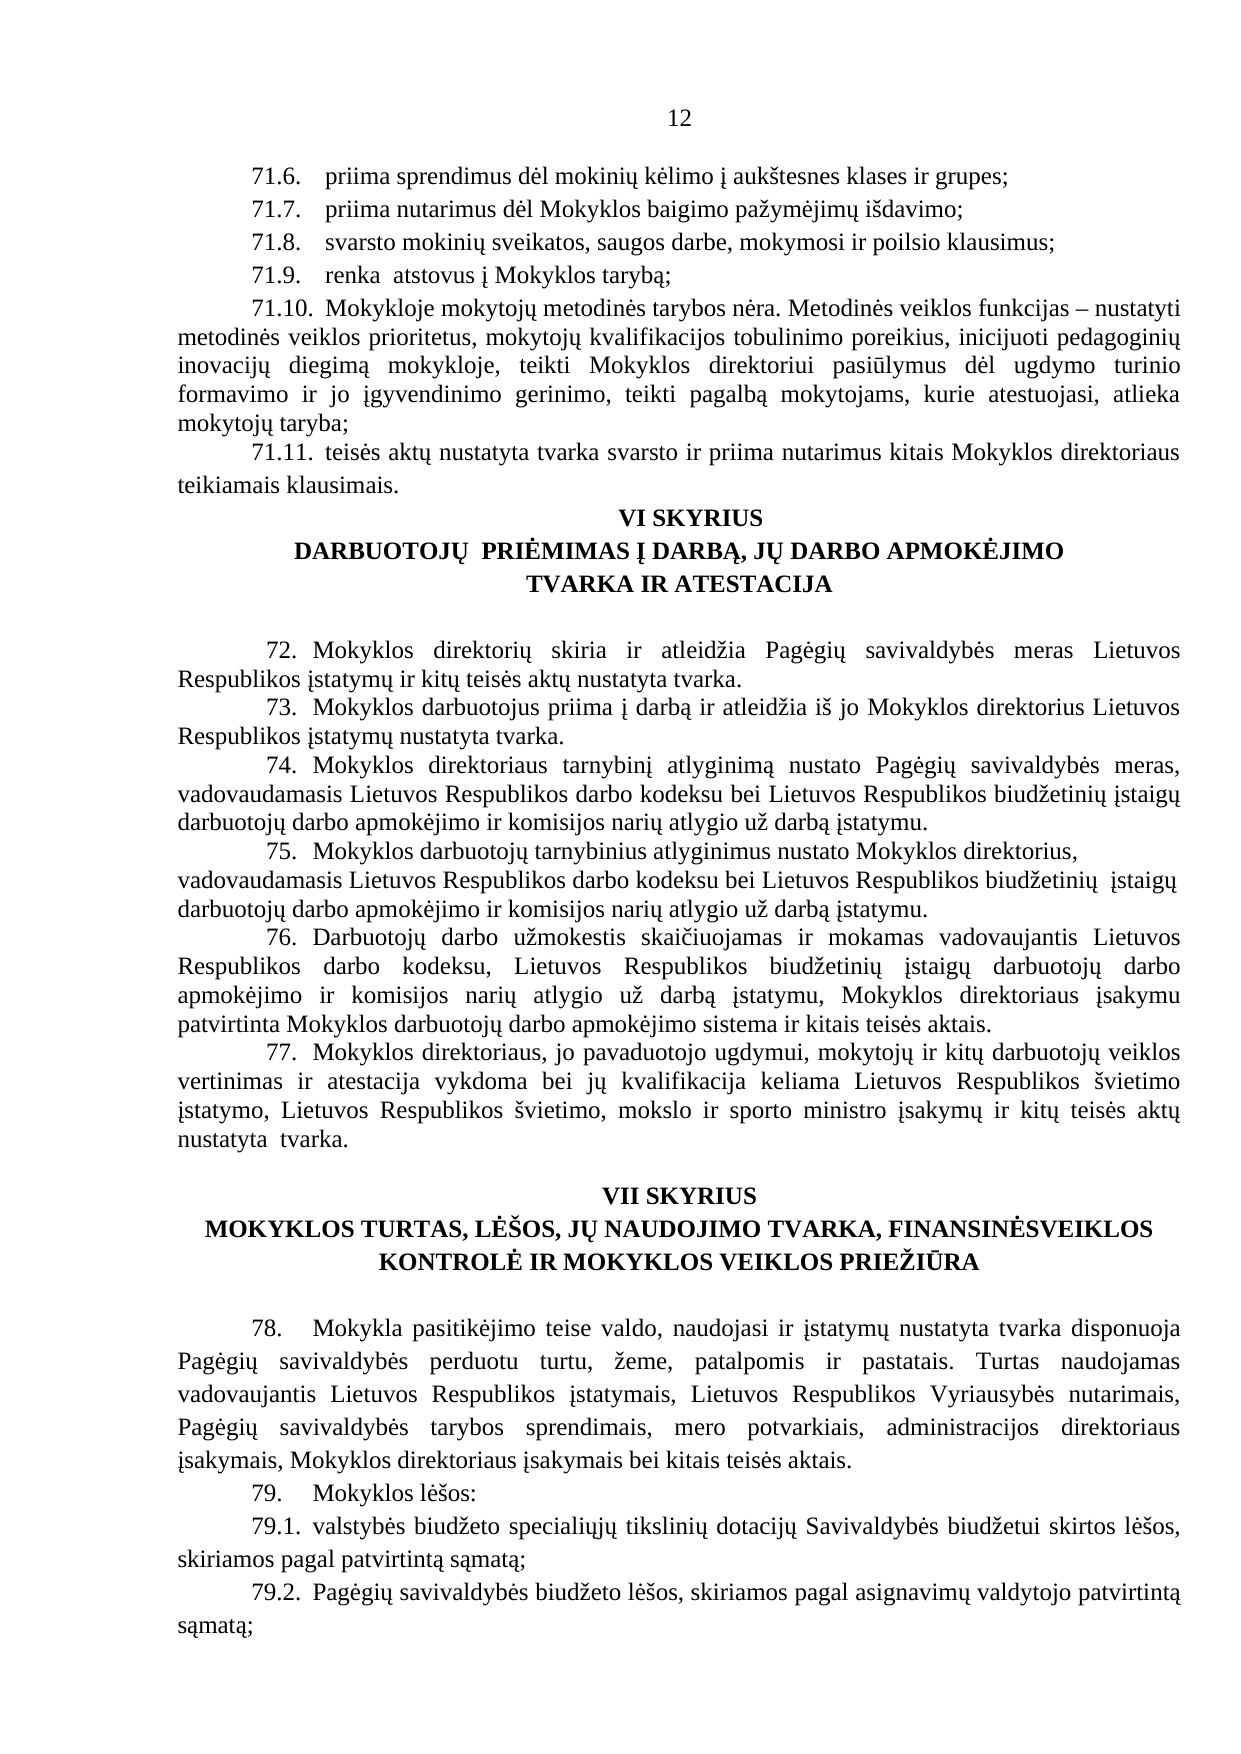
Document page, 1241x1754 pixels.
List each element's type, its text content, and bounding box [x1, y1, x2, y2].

text TVARKA IR ATESTACIJA [177, 569, 1181, 598]
text 79.2. Pagėgių savivaldybės biudžeto lėšos, skiriamos pagal asignavimų valdytojo patvirtintą sąmatą; [177, 1577, 1181, 1639]
text 71.6. priima sprendimus dėl mokinių kėlimo į aukštesnes klases ir grupes; [177, 161, 1181, 190]
text 71.11. teisės aktų nustatyta tvarka svarsto ir priima nutarimus kitais Mokyklos direktoriaus teikiamais klausimais. [177, 437, 1181, 498]
text MOKYKLOS TURTAS, LĖŠOS, JŲ NAUDOJIMO TVARKA, FINANSINĖSVEIKLOS KONTROLĖ IR MOKYKLOS VEIKLOS PRIEŽIŪRA [177, 1214, 1181, 1276]
text 76. Darbuotojų darbo užmokestis skaičiuojamas ir mokamas vadovaujantis Lietuvos Respublikos darbo kodeksu, Lietuvos Respublikos biudžetinių įstaigų darbuotojų darbo apmokėjimo ir komisijos narių atlygio už darbą įstatymu, Mokyklos direktoriaus įsakymu patvirtinta Mokyklos darbuotojų darbo apmokėjimo sistema ir kitais teisės aktais. [177, 922, 1181, 1037]
text 72. Mokyklos direktorių skiria ir atleidžia Pagėgių savivaldybės meras Lietuvos Respublikos įstatymų ir kitų teisės aktų nustatyta tvarka. [177, 635, 1181, 692]
text 75. Mokyklos darbuotojų tarnybinius atlyginimus nustato Mokyklos direktorius, vadovaudamasis Lietuvos Respublikos darbo kodeksu bei Lietuvos Respublikos biudžetinių įstaigų darbuotojų darbo apmokėjimo ir komisijos narių atlygio už darbą įstatymu. [177, 836, 1181, 922]
text 73. Mokyklos darbuotojus priima į darbą ir atleidžia iš jo Mokyklos direktorius Lietuvos Respublikos įstatymų nustatyta tvarka. [177, 692, 1181, 750]
text 71.8. svarsto mokinių sveikatos, saugos darbe, mokymosi ir poilsio klausimus; [177, 227, 1181, 256]
text VII SKYRIUS [177, 1181, 1181, 1210]
text DARBUOTOJŲ PRIĖMIMAS Į DARBĄ, JŲ DARBO APMOKĖJIMO [177, 536, 1181, 564]
text 78. Mokykla pasitikėjimo teise valdo, naudojasi ir įstatymų nustatyta tvarka disponuoja Pagėgių savivaldybės perduotu turtu, žeme, patalpomis ir pastatais. Turtas naudojamas vadovaujantis Lietuvos Respublikos įstatymais, Lietuvos Respublikos Vyriausybės nutarimais, Pagėgių savivaldybės tarybos sprendimais, mero potvarkiais, administracijos direktoriaus įsakymais, Mokyklos direktoriaus įsakymais bei kitais teisės aktais. [177, 1313, 1181, 1474]
text 79. Mokyklos lėšos: [177, 1478, 1181, 1507]
text 74. Mokyklos direktoriaus tarnybinį atlyginimą nustato Pagėgių savivaldybės meras, vadovaudamasis Lietuvos Respublikos darbo kodeksu bei Lietuvos Respublikos biudžetinių įstaigų darbuotojų darbo apmokėjimo ir komisijos narių atlygio už darbą įstatymu. [177, 750, 1181, 836]
text 71.10. Mokykloje mokytojų metodinės tarybos nėra. Metodinės veiklos funkcijas – nustatyti metodinės veiklos prioritetus, mokytojų kvalifikacijos tobulinimo poreikius, inicijuoti pedagoginių inovacijų diegimą mokykloje, teikti Mokyklos direktoriui pasiūlymus dėl ugdymo turinio formavimo ir jo įgyvendinimo gerinimo, teikti pagalbą mokytojams, kurie atestuojasi, atlieka mokytojų taryba; [177, 293, 1181, 437]
text 79.1. valstybės biudžeto specialiųjų tikslinių dotacijų Savivaldybės biudžetui skirtos lėšos, skiriamos pagal patvirtintą sąmatą; [177, 1511, 1181, 1573]
text VI SKYRIUS [289, 503, 1181, 532]
text 77. Mokyklos direktoriaus, jo pavaduotojo ugdymui, mokytojų ir kitų darbuotojų veiklos vertinimas ir atestacija vykdoma bei jų kvalifikacija keliama Lietuvos Respublikos švietimo įstatymo, Lietuvos Respublikos švietimo, mokslo ir sporto ministro įsakymų ir kitų teisės aktų nustatyta tvarka. [177, 1037, 1181, 1152]
text 71.9. renka atstovus į Mokyklos tarybą; [177, 260, 1181, 289]
text 71.7. priima nutarimus dėl Mokyklos baigimo pažymėjimų išdavimo; [177, 194, 1181, 223]
